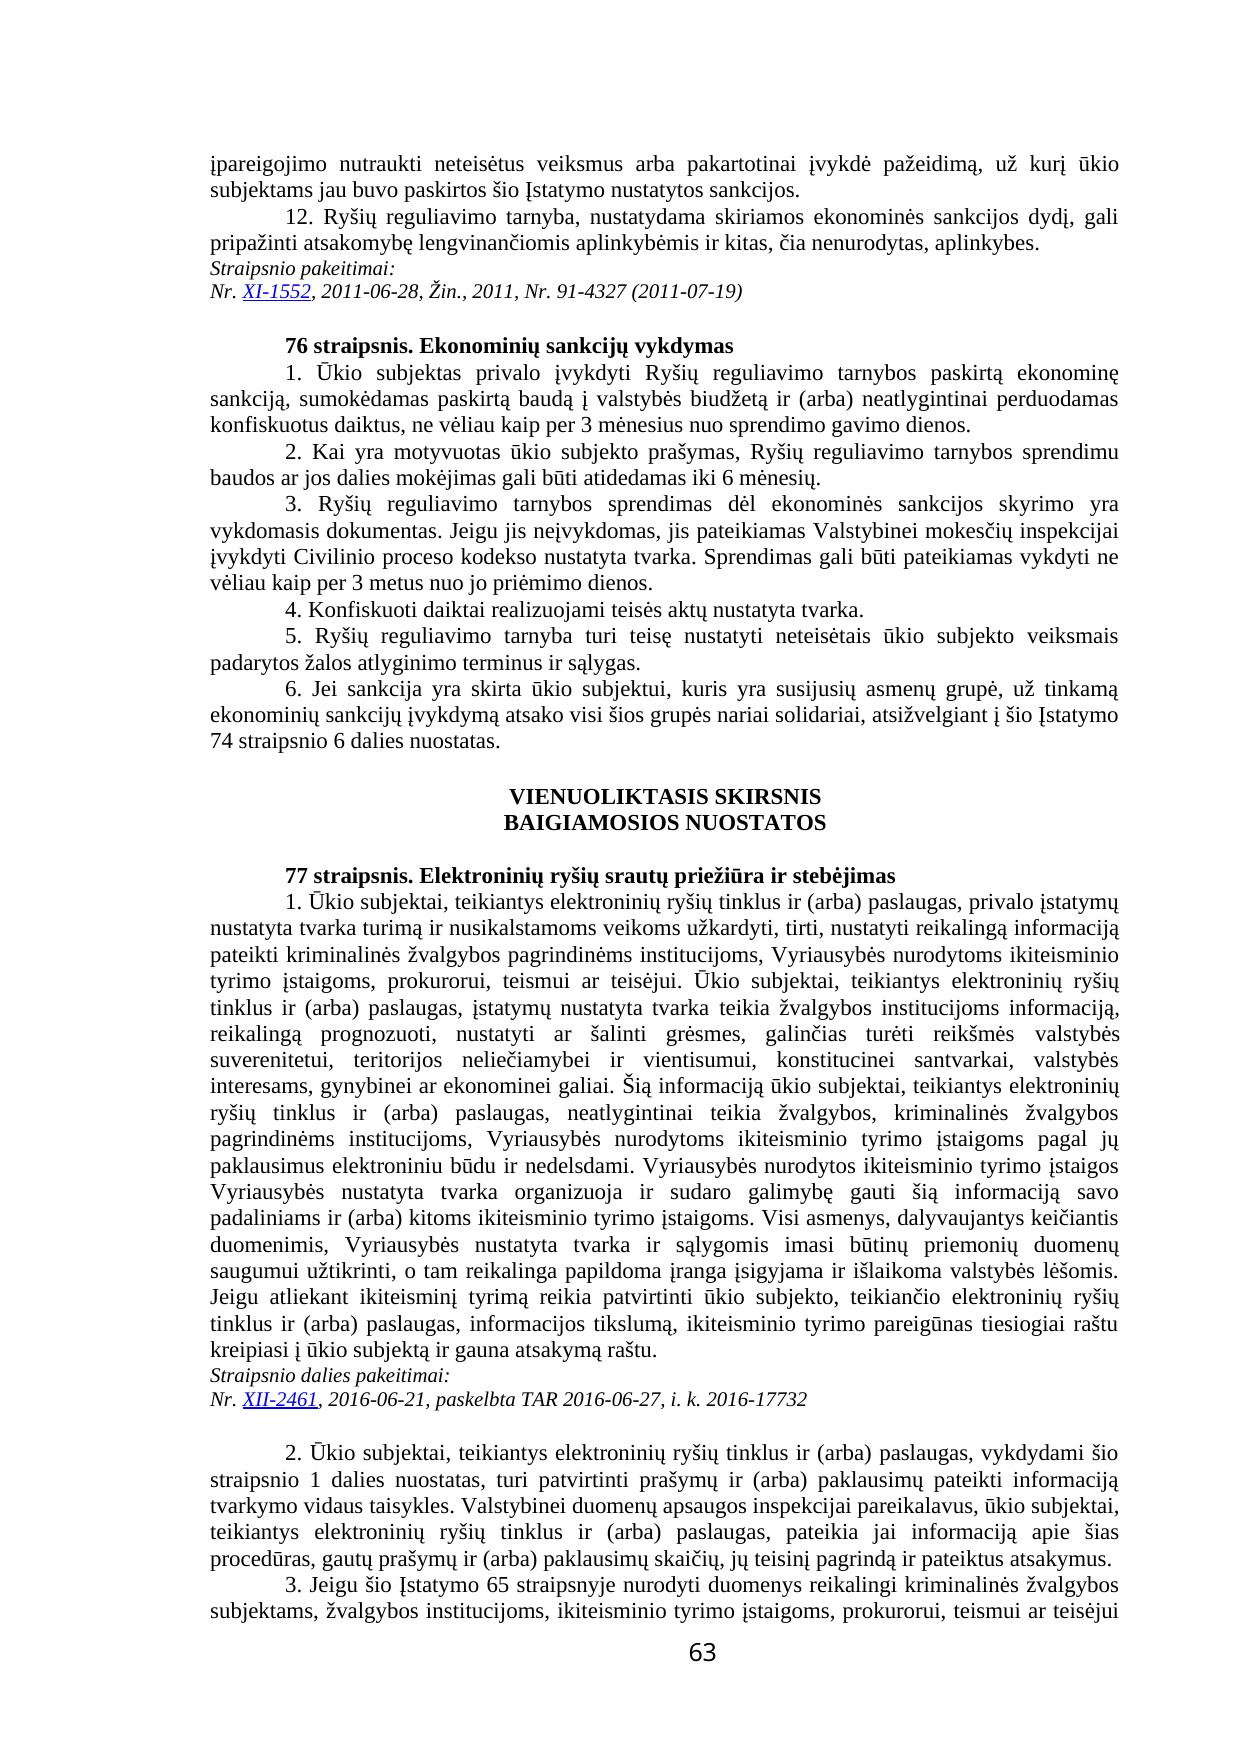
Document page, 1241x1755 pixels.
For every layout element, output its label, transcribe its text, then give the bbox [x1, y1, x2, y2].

text 12. Ryšių reguliavimo tarnyba, nustatydama skiriamos ekonominės sankcijos dydį, gali pripažinti atsakomybę lengvinančiomis aplinkybėmis ir kitas, čia nenurodytas, aplinkybes. [210, 203, 1120, 255]
text 5. Ryšių reguliavimo tarnyba turi teisę nustatyti neteisėtais ūkio subjekto veiksmais padarytos žalos atlyginimo terminus ir sąlygas. [210, 622, 1120, 675]
text 76 straipsnis. Ekonominių sankcijų vykdymas [210, 332, 1120, 359]
text Nr. XI-1552, 2011-06-28, Žin., 2011, Nr. 91-4327 (2011-07-19) [210, 279, 1120, 303]
text 1. Ūkio subjektai, teikiantys elektroninių ryšių tinklus ir (arba) paslaugas, privalo įstatymų nustatyta tvarka turimą ir nusikalstamoms veikoms užkardyti, tirti, nustatyti reikalingą informaciją pateikti kriminalinės žvalgybos pagrindinėms institucijoms, Vyriausybės nurodytoms ikiteisminio tyrimo įstaigoms, prokurorui, teismui ar teisėjui. Ūkio subjektai, teikiantys elektroninių ryšių tinklus ir (arba) paslaugas, įstatymų nustatyta tvarka teikia žvalgybos institucijoms informaciją, reikalingą prognozuoti, nustatyti ar šalinti grėsmes, galinčias turėti reikšmės valstybės suverenitetui, teritorijos neliečiamybei ir vientisumui, konstitucinei santvarkai, valstybės interesams, gynybinei ar ekonominei galiai. Šią informaciją ūkio subjektai, teikiantys elektroninių ryšių tinklus ir (arba) paslaugas, neatlygintinai teikia žvalgybos, kriminalinės žvalgybos pagrindinėms institucijoms, Vyriausybės nurodytoms ikiteisminio tyrimo įstaigoms pagal jų paklausimus elektroniniu būdu ir nedelsdami. Vyriausybės nurodytos ikiteisminio tyrimo įstaigos Vyriausybės nustatyta tvarka organizuoja ir sudaro galimybę gauti šią informaciją savo padaliniams ir (arba) kitoms ikiteisminio tyrimo įstaigoms. Visi asmenys, dalyvaujantys keičiantis duomenimis, Vyriausybės nustatyta tvarka ir sąlygomis imasi būtinų priemonių duomenų saugumui užtikrinti, o tam reikalinga papildoma įranga įsigyjama ir išlaikoma valstybės lėšomis. Jeigu atliekant ikiteisminį tyrimą reikia patvirtinti ūkio subjekto, teikiančio elektroninių ryšių tinklus ir (arba) paslaugas, informacijos tikslumą, ikiteisminio tyrimo pareigūnas tiesiogiai raštu kreipiasi į ūkio subjektą ir gauna atsakymą raštu. [210, 888, 1120, 1362]
text 6. Jei sankcija yra skirta ūkio subjektui, kuris yra susijusių asmenų grupė, už tinkamą ekonominių sankcijų įvykdymą atsako visi šios grupės nariai solidariai, atsižvelgiant į šio Įstatymo 74 straipsnio 6 dalies nuostatas. [210, 675, 1120, 754]
text 77 straipsnis. Elektroninių ryšių srautų priežiūra ir stebėjimas [210, 862, 1120, 888]
text Straipsnio pakeitimai: [210, 255, 1120, 279]
text BAIGIAMOSIOS NUOSTATOS [210, 809, 1120, 835]
text 3. Jeigu šio Įstatymo 65 straipsnyje nurodyti duomenys reikalingi kriminalinės žvalgybos subjektams, žvalgybos institucijoms, ikiteisminio tyrimo įstaigoms, prokurorui, teismui ar teisėjui [210, 1571, 1120, 1624]
text 3. Ryšių reguliavimo tarnybos sprendimas dėl ekonominės sankcijos skyrimo yra vykdomasis dokumentas. Jeigu jis neįvykdomas, jis pateikiamas Valstybinei mokesčių inspekcijai įvykdyti Civilinio proceso kodekso nustatyta tvarka. Sprendimas gali būti pateikiamas vykdyti ne vėliau kaip per 3 metus nuo jo priėmimo dienos. [210, 490, 1120, 596]
text 4. Konfiskuoti daiktai realizuojami teisės aktų nustatyta tvarka. [210, 596, 1120, 622]
text 2. Kai yra motyvuotas ūkio subjekto prašymas, Ryšių reguliavimo tarnybos sprendimu baudos ar jos dalies mokėjimas gali būti atidedamas iki 6 mėnesių. [210, 438, 1120, 490]
text VIENUOLIKTASIS SKIRSNIS [210, 783, 1120, 809]
text 1. Ūkio subjektas privalo įvykdyti Ryšių reguliavimo tarnybos paskirtą ekonominę sankciją, sumokėdamas paskirtą baudą į valstybės biudžetą ir (arba) neatlygintinai perduodamas konfiskuotus daiktus, ne vėliau kaip per 3 mėnesius nuo sprendimo gavimo dienos. [210, 359, 1120, 438]
text Nr. XII-2461, 2016-06-21, paskelbta TAR 2016-06-27, i. k. 2016-17732 [210, 1387, 1120, 1411]
text įpareigojimo nutraukti neteisėtus veiksmus arba pakartotinai įvykdė pažeidimą, už kurį ūkio subjektams jau buvo paskirtos šio Įstatymo nustatytos sankcijos. [210, 150, 1120, 203]
text 2. Ūkio subjektai, teikiantys elektroninių ryšių tinklus ir (arba) paslaugas, vykdydami šio straipsnio 1 dalies nuostatas, turi patvirtinti prašymų ir (arba) paklausimų pateikti informaciją tvarkymo vidaus taisykles. Valstybinei duomenų apsaugos inspekcijai pareikalavus, ūkio subjektai, teikiantys elektroninių ryšių tinklus ir (arba) paslaugas, pateikia jai informaciją apie šias procedūras, gautų prašymų ir (arba) paklausimų skaičių, jų teisinį pagrindą ir pateiktus atsakymus. [210, 1439, 1120, 1571]
text Straipsnio dalies pakeitimai: [210, 1362, 1120, 1387]
